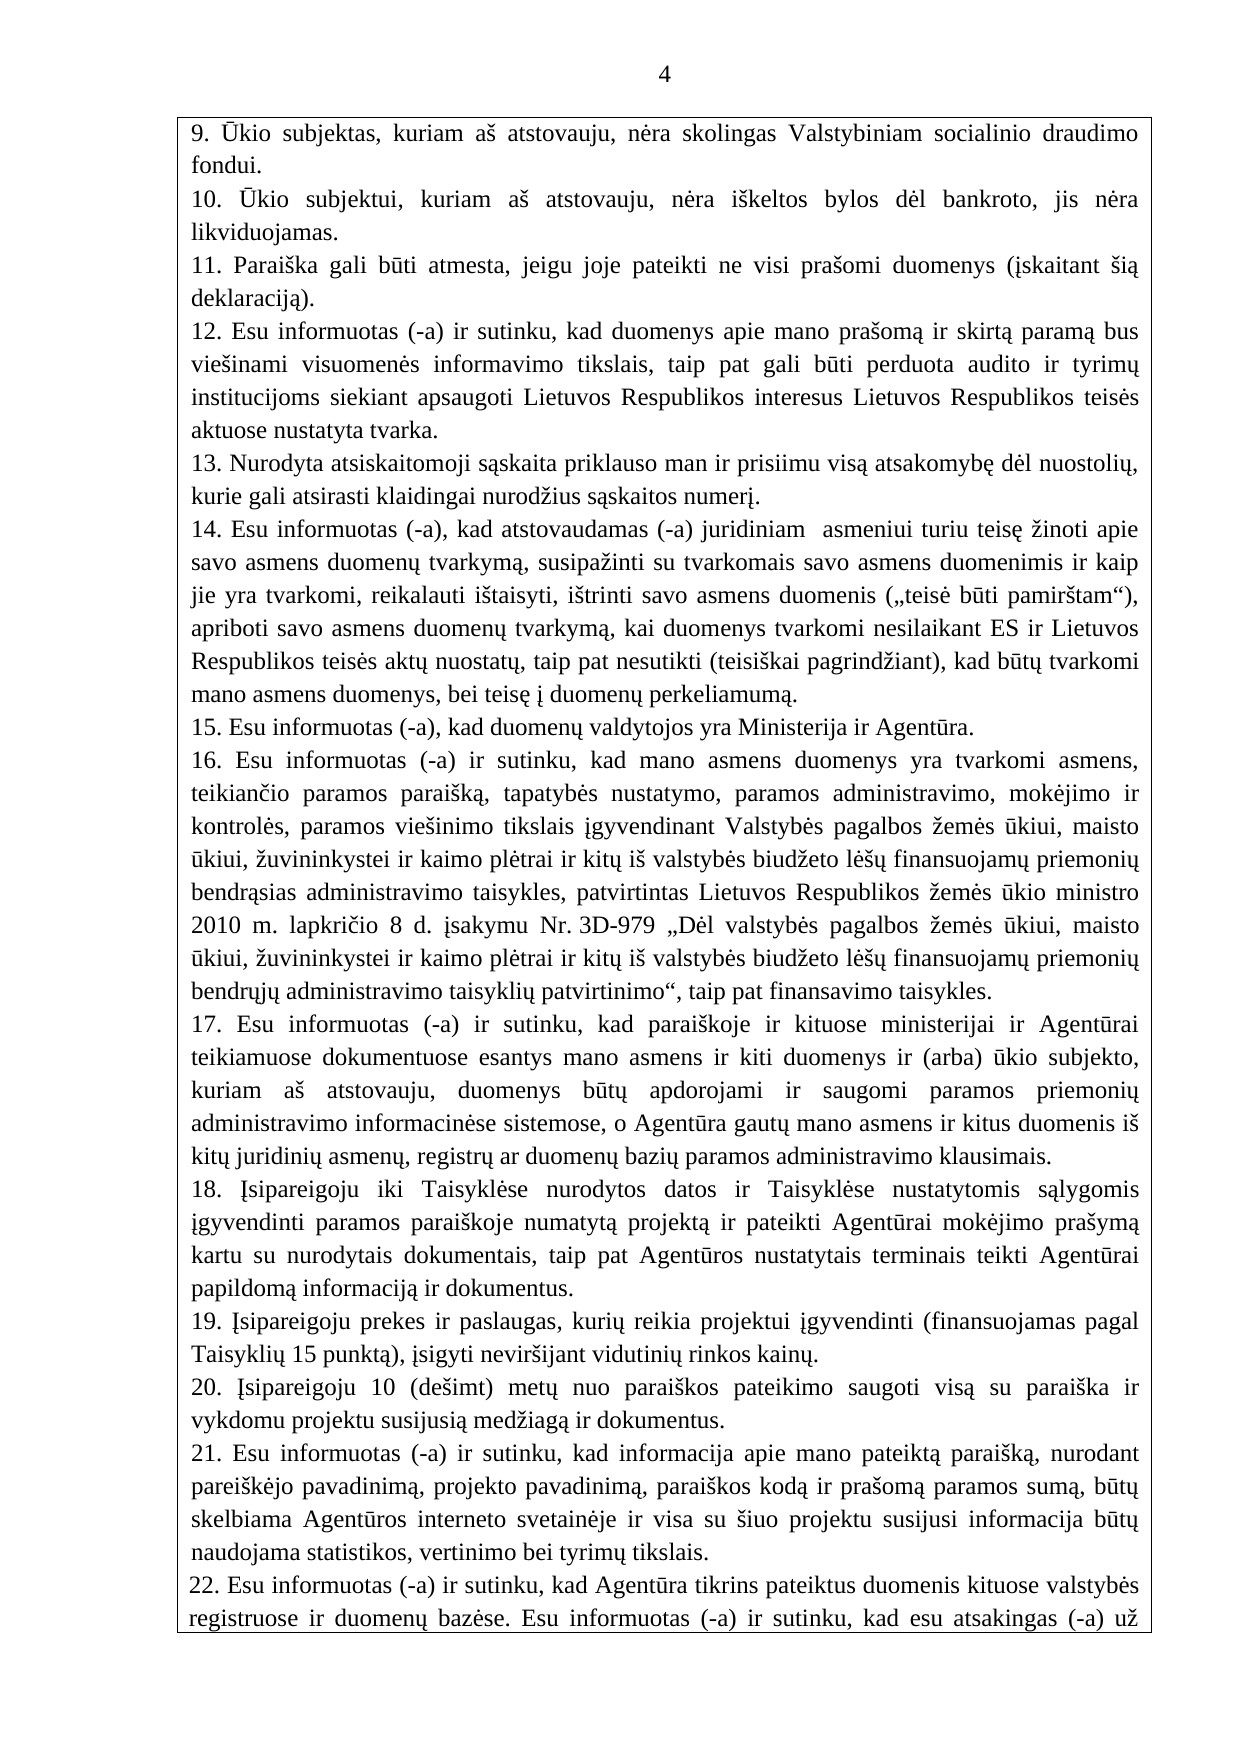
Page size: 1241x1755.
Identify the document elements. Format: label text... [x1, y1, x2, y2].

table_header 9. Ūkio subjektas, kuriam aš atstovauju, nėra skolingas Valstybiniam socialinio draudimo fondui. 10. Ūkio subjektui, kuriam aš atstovauju, nėra iškeltos bylos dėl bankroto, jis nėra likviduojamas. 11. Paraiška gali būti atmesta, jeigu joje pateikti ne visi prašomi duomenys (įskaitant šią deklaraciją). 12. Esu informuotas (-a) ir sutinku, kad duomenys apie mano prašomą ir skirtą paramą bus viešinami visuomenės informavimo tikslais, taip pat gali būti perduota audito ir tyrimų institucijoms siekiant apsaugoti Lietuvos Respublikos interesus Lietuvos Respublikos teisės aktuose nustatyta tvarka. 13. Nurodyta atsiskaitomoji sąskaita priklauso man ir prisiimu visą atsakomybę dėl nuostolių, kurie gali atsirasti klaidingai nurodžius sąskaitos numerį. 14. Esu informuotas (-a), kad atstovaudamas (-a) juridiniam asmeniui turiu teisę žinoti apie savo asmens duomenų tvarkymą, susipažinti su tvarkomais savo asmens duomenimis ir kaip jie yra tvarkomi, reikalauti ištaisyti, ištrinti savo asmens duomenis („teisė būti pamirštam“), apriboti savo asmens duomenų tvarkymą, kai duomenys tvarkomi nesilaikant ES ir Lietuvos Respublikos teisės aktų nuostatų, taip pat nesutikti (teisiškai pagrindžiant), kad būtų tvarkomi mano asmens duomenys, bei teisę į duomenų perkeliamumą. 15. Esu informuotas (-a), kad duomenų valdytojos yra Ministerija ir Agentūra. 16. Esu informuotas (-a) ir sutinku, kad mano asmens duomenys yra tvarkomi asmens, teikiančio paramos paraišką, tapatybės nustatymo, paramos administravimo, mokėjimo ir kontrolės, paramos viešinimo tikslais įgyvendinant Valstybės pagalbos žemės ūkiui, maisto ūkiui, žuvininkystei ir kaimo plėtrai ir kitų iš valstybės biudžeto lėšų finansuojamų priemonių bendrąsias administravimo taisykles, patvirtintas Lietuvos Respublikos žemės ūkio ministro 2010 m. lapkričio 8 d. įsakymu Nr. 3D-979 „Dėl valstybės pagalbos žemės ūkiui, maisto ūkiui, žuvininkystei ir kaimo plėtrai ir kitų iš valstybės biudžeto lėšų finansuojamų priemonių bendrųjų administravimo taisyklių patvirtinimo“, taip pat finansavimo taisykles. 17. Esu informuotas (-a) ir sutinku, kad paraiškoje ir kituose ministerijai ir Agentūrai teikiamuose dokumentuose esantys mano asmens ir kiti duomenys ir (arba) ūkio subjekto, kuriam aš atstovauju, duomenys būtų apdorojami ir saugomi paramos priemonių administravimo informacinėse sistemose, o Agentūra gautų mano asmens ir kitus duomenis iš kitų juridinių asmenų, registrų ar duomenų bazių paramos administravimo klausimais. 18. Įsipareigoju iki Taisyklėse nurodytos datos ir Taisyklėse nustatytomis sąlygomis įgyvendinti paramos paraiškoje numatytą projektą ir pateikti Agentūrai mokėjimo prašymą kartu su nurodytais dokumentais, taip pat Agentūros nustatytais terminais teikti Agentūrai papildomą informaciją ir dokumentus. 19. Įsipareigoju prekes ir paslaugas, kurių reikia projektui įgyvendinti (finansuojamas pagal Taisyklių 15 punktą), įsigyti neviršijant vidutinių rinkos kainų. 20. Įsipareigoju 10 (dešimt) metų nuo paraiškos pateikimo saugoti visą su paraiška ir vykdomu projektu susijusią medžiagą ir dokumentus. 21. Esu informuotas (-a) ir sutinku, kad informacija apie mano pateiktą paraišką, nurodant pareiškėjo pavadinimą, projekto pavadinimą, paraiškos kodą ir prašomą paramos sumą, būtų skelbiama Agentūros interneto svetainėje ir visa su šiuo projektu susijusi informacija būtų naudojama statistikos, vertinimo bei tyrimų tikslais. 22. Esu informuotas (-a) ir sutinku, kad Agentūra tikrins pateiktus duomenis kituose valstybės registruose ir duomenų bazėse. Esu informuotas (-a) ir sutinku, kad esu atsakingas (-a) už [178, 118, 1151, 1632]
